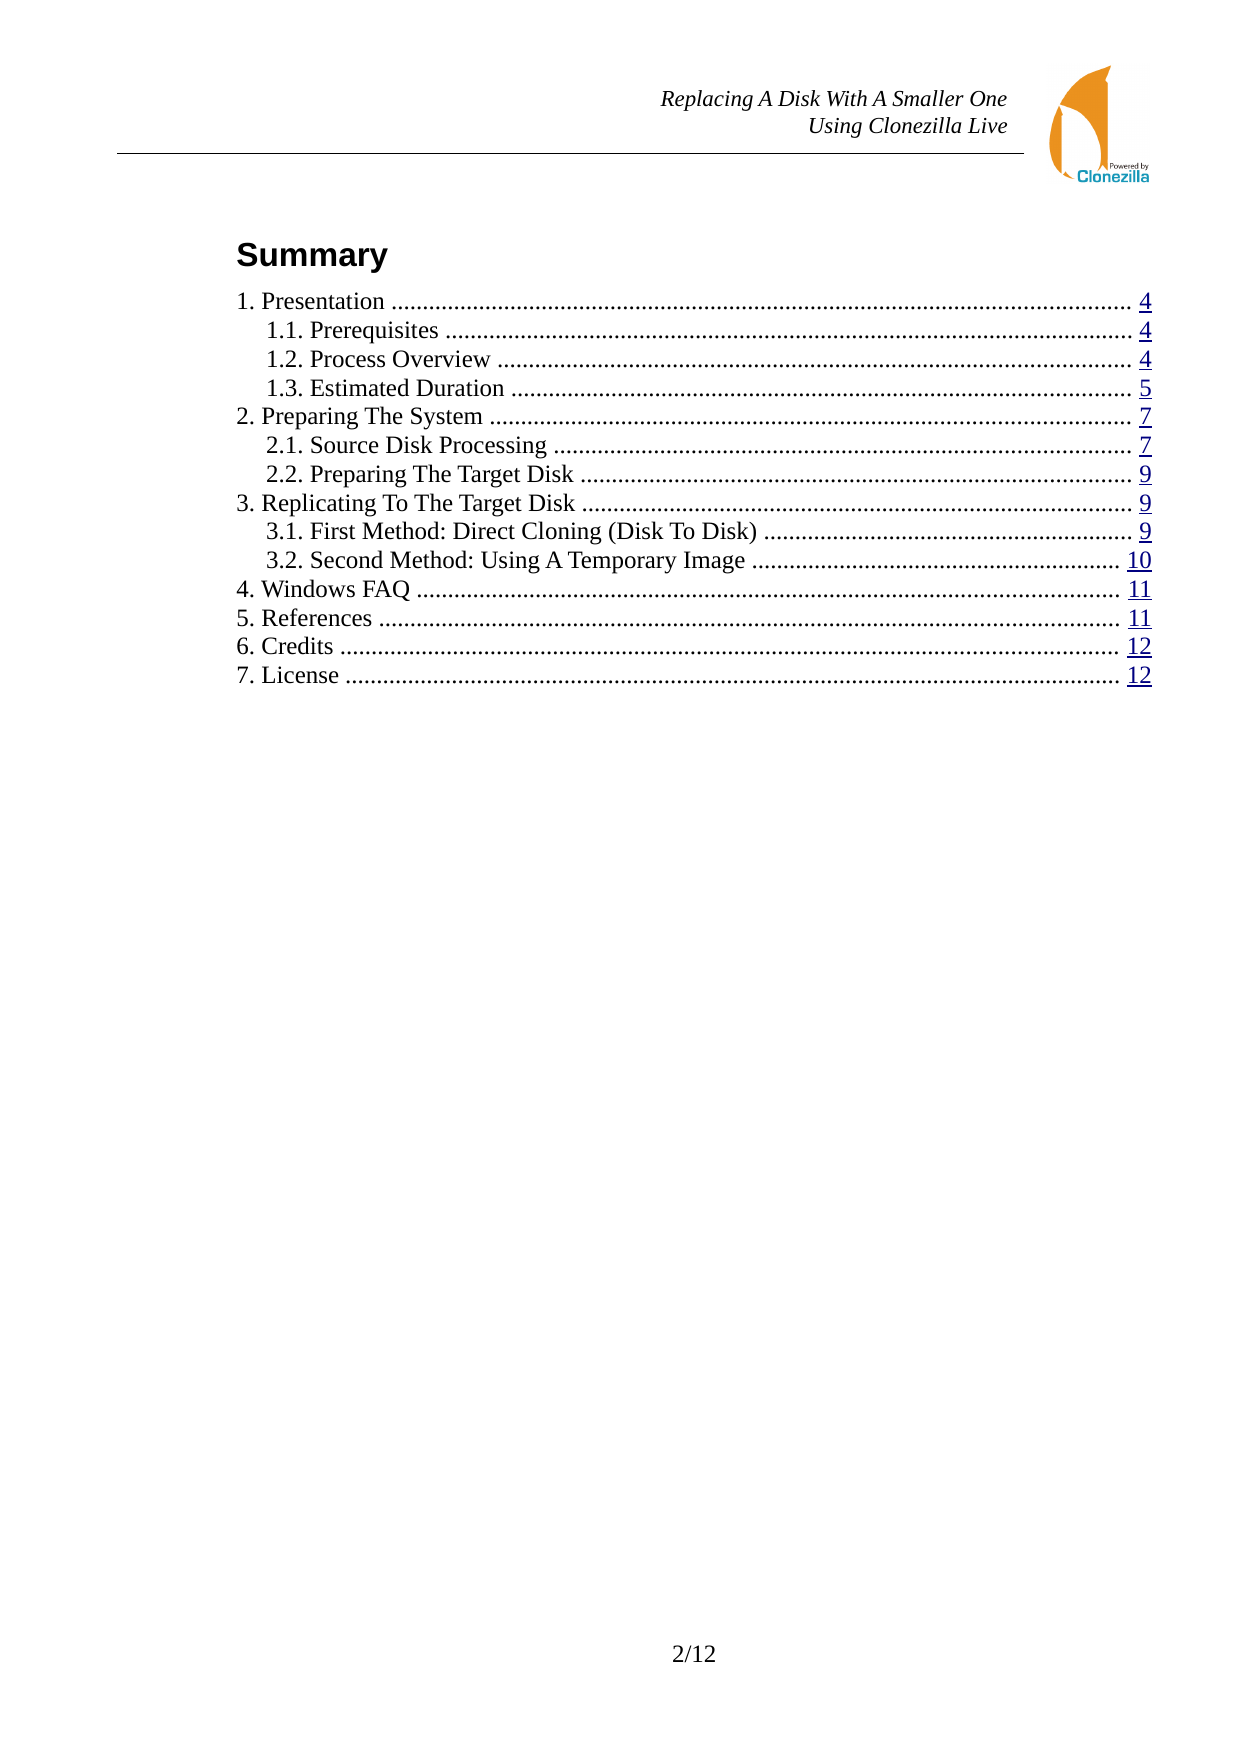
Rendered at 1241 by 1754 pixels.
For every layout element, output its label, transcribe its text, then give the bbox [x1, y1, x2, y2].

text 2.1. Source disk processing 7 [266, 430, 1152, 459]
text 4. windows FAQ 11 [236, 574, 1152, 603]
subtitle Summary [236, 235, 1152, 274]
text 1.2. Process Overview 4 [266, 344, 1152, 373]
text 2. Preparing the system 7 [236, 401, 1152, 430]
text 7. License 12 [236, 660, 1152, 689]
text 3.1. First method: Direct Cloning (Disk to disk) 9 [266, 516, 1152, 545]
text 1.3. Estimated duration 5 [266, 373, 1152, 401]
text 2.2. Preparing the target disk 9 [266, 459, 1152, 488]
picture [1046, 63, 1150, 184]
text 5. References 11 [236, 603, 1152, 631]
text 1. Presentation 4 [236, 286, 1152, 315]
text 3.2. Second method: Using a temporary image 10 [266, 545, 1152, 574]
text 1.1. Prerequisites 4 [266, 315, 1152, 344]
text 3. Replicating to the target disk 9 [236, 488, 1152, 516]
text 6. Credits 12 [236, 631, 1152, 660]
